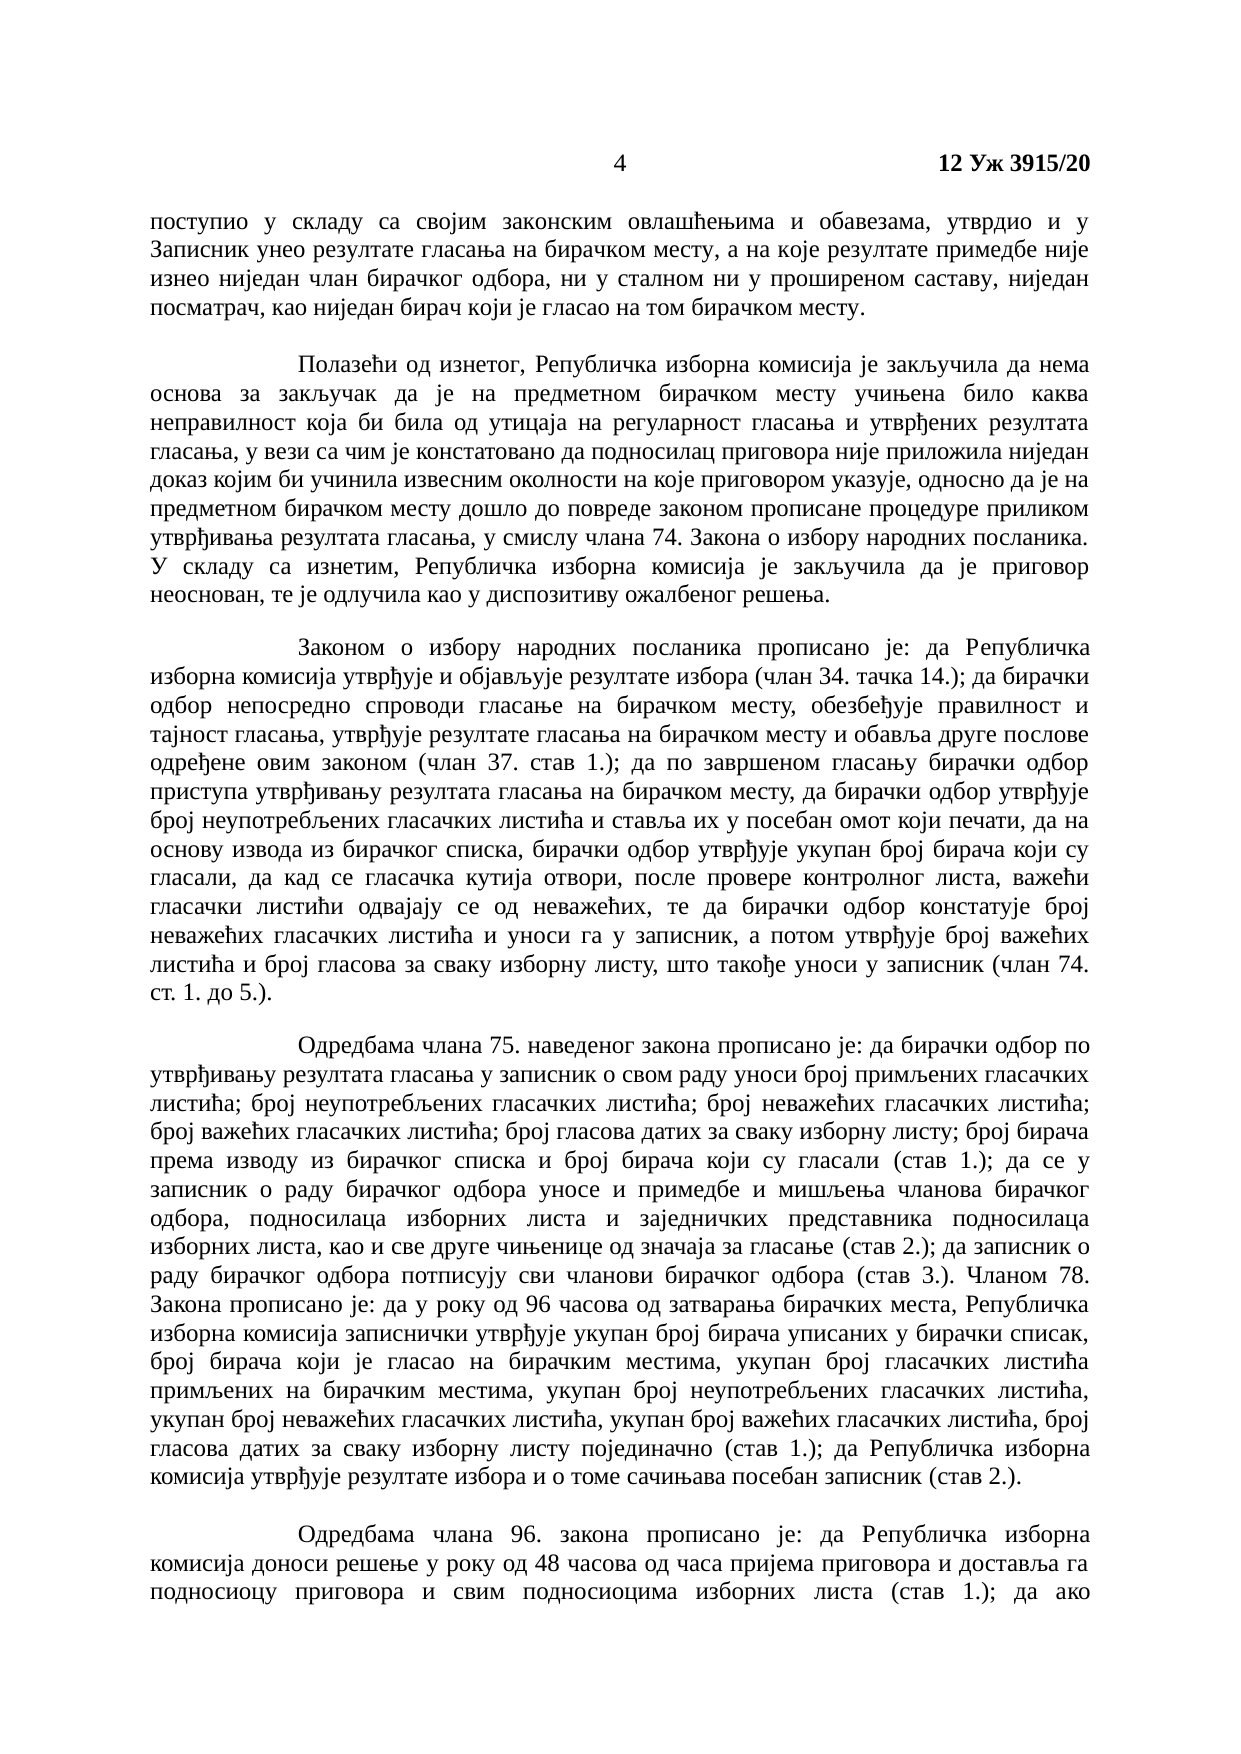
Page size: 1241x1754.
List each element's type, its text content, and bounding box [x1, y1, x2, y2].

text Полазећи од изнетог, Републичка изборна комисија је закључила да нема основа за закључак да је на предметном бирачком месту учињена било каква неправилност која би била од утицаја на регуларност гласања и утврђених резултата гласања, у вези са чим је констатовано да подносилац приговора није приложила ниједан доказ којим би учинила извесним околности на које приговором указује, односно да је на предметном бирачком месту дошло до повреде законом прописане процедуре приликом утврђивања резултата гласања, у смислу члана 74. Закона о избору народних посланика. У складу са изнетим, Републичка изборна комисија је закључила да је приговор неоснован, те је одлучила као у диспозитиву ожалбеног решења. [150, 349, 1090, 608]
text Законом о избору народних посланика прописано је: да Републичка изборна комисија утврђује и објављује резултате избора (члан 34. тачка 14.); да бирачки одбор непосредно спроводи гласање на бирачком месту, обезбеђује правилност и тајност гласања, утврђује резултате гласања на бирачком месту и обавља друге послове одређене овим законом (члан 37. став 1.); да по завршеном гласању бирачки одбор приступа утврђивању резултата гласања на бирачком месту, да бирачки одбор утврђује број неупотребљених гласачких листића и ставља их у посебан омот који печати, да на основу извода из бирачког списка, бирачки одбор утврђује укупан број бирача који су гласали, да кад се гласачка кутија отвори, после провере контролног листа, важећи гласачки листићи одвајају се од неважећих, те да бирачки одбор констатује број неважећих гласачких листића и уноси га у записник, а потом утврђује број важећих листића и број гласова за сваку изборну листу, што такође уноси у записник (члан 74. ст. 1. до 5.). [150, 632, 1090, 1006]
text Одредбама члана 75. наведеног закона прописано је: да бирачки одбор по утврђивању резултата гласања у записник о свом раду уноси број примљених гласачких листића; број неупотребљених гласачких листића; број неважећих гласачких листића; број важећих гласачких листића; број гласова датих за сваку изборну листу; број бирача према изводу из бирачког списка и број бирача који су гласали (став 1.); да се у записник о раду бирачког одбора уносе и примедбе и мишљења чланова бирачког одбора, подносилаца изборних листа и заједничких представника подносилаца изборних листа, као и све друге чињенице од значаја за гласање (став 2.); да записник о раду бирачког одбора потписују сви чланови бирачког одбора (став 3.). Чланом 78. Закона прописано је: да у року од 96 часова од затварања бирачких места, Републичка изборна комисија записнички утврђује укупан број бирача уписаних у бирачки списак, број бирача који је гласао на бирачким местима, укупан број гласачких листића примљених на бирачким местима, укупан број неупотребљених гласачких листића, укупан број неважећих гласачких листића, укупан број важећих гласачких листића, број гласова датих за сваку изборну листу појединачно (став 1.); да Републичка изборна комисија утврђује резултате избора и о томе сачињава посебан записник (став 2.). [150, 1030, 1090, 1490]
text поступио у складу са својим законским овлашћењима и обавезама, утврдио и у Записник унео резултате гласања на бирачком месту, а на које резултате примедбе није изнео ниједан члан бирачког одбора, ни у сталном ни у проширеном саставу, ниједан посматрач, као ниједан бирач који је гласао на том бирачком месту. [150, 206, 1090, 321]
text Одредбама члана 96. закона прописано је: да Републичка изборна комисија доноси решење у року од 48 часова од часа пријема приговора и доставља га подносиоцу приговора и свим подносиоцима изборних листа (став 1.); да ако [150, 1519, 1090, 1605]
